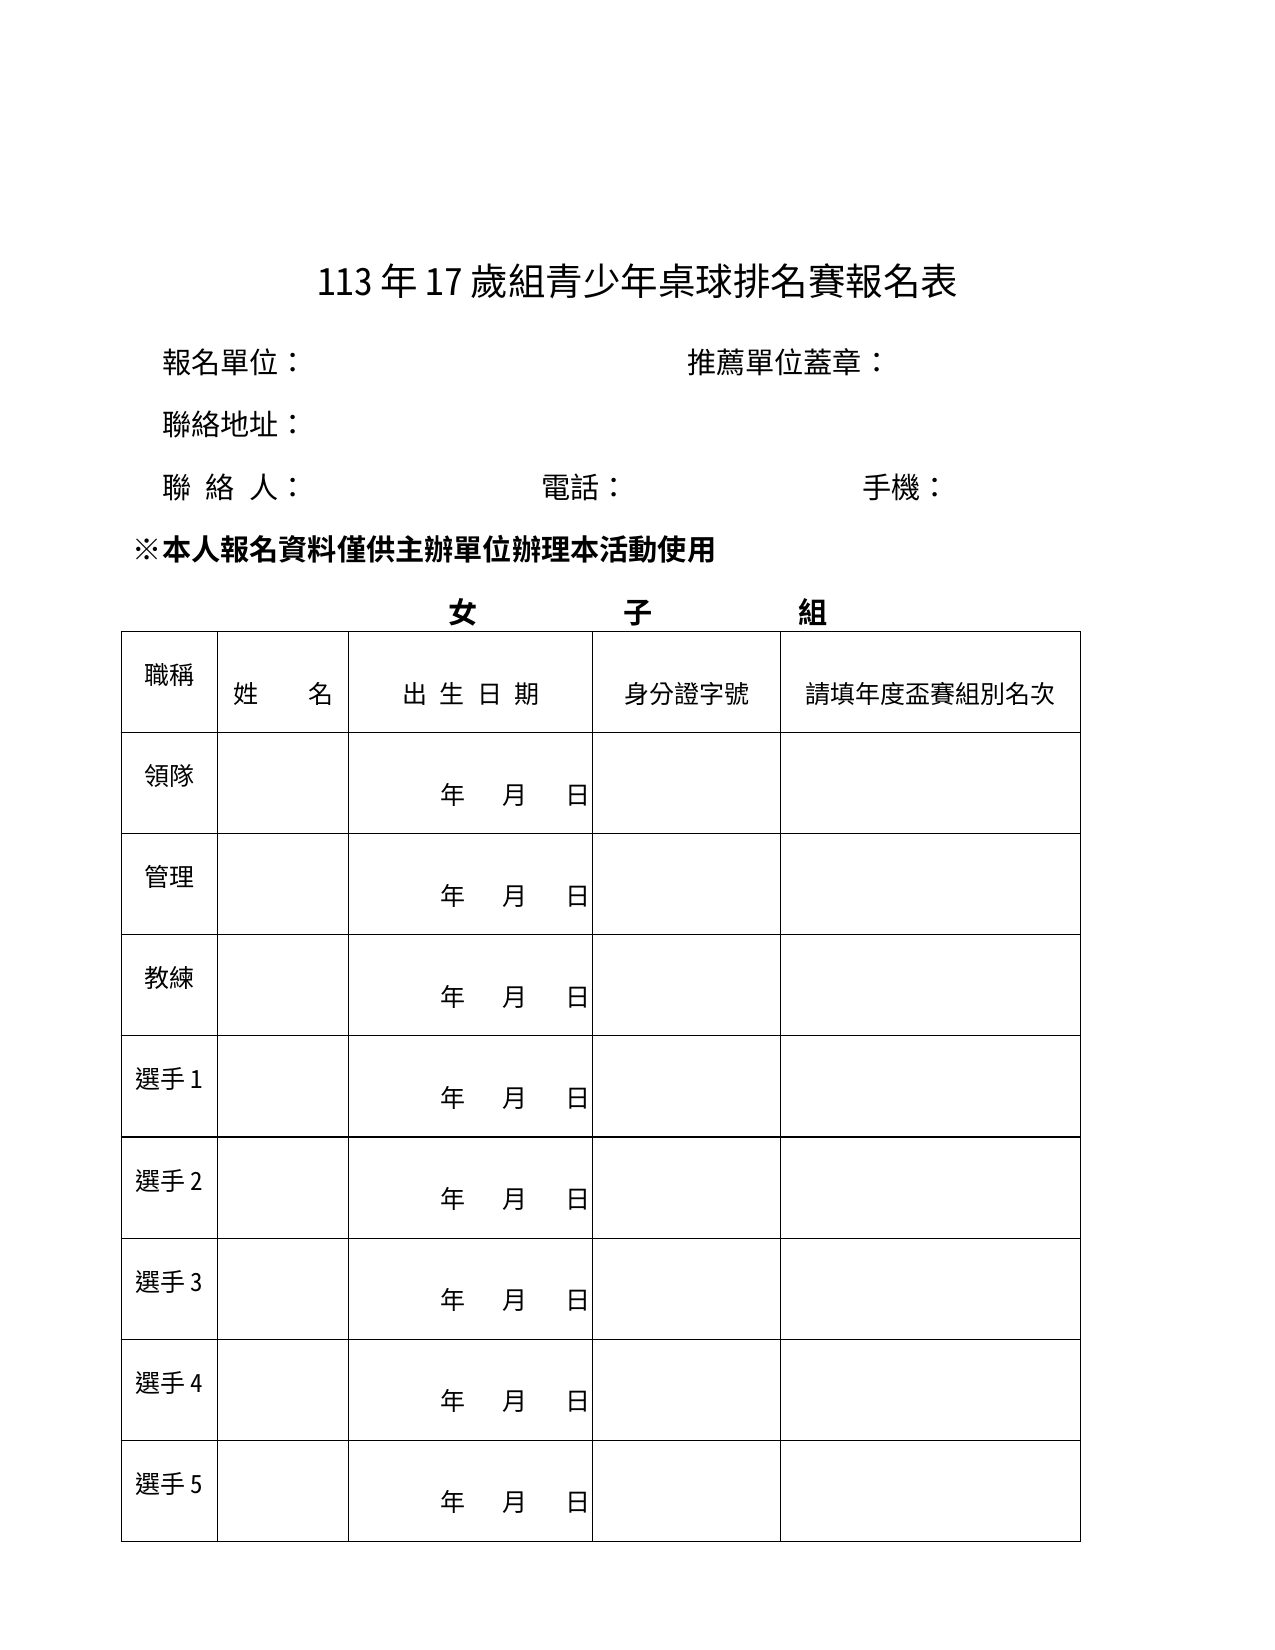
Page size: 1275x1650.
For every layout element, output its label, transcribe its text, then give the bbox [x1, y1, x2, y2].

table_cell 年 月 日 [349, 1036, 592, 1136]
text 聯 絡 人： 電話： 手機： [118, 444, 1157, 506]
table_cell [218, 935, 348, 1035]
text 113年17歲組青少年桌球排名賽報名表 [118, 237, 1157, 300]
table_cell [781, 1340, 1080, 1439]
table_cell 年 月 日 [349, 1138, 592, 1237]
table_cell 選手2 [122, 1138, 217, 1237]
table_cell 教練 [122, 935, 217, 1035]
table_cell [218, 1340, 348, 1439]
table_cell 年 月 日 [349, 1441, 592, 1541]
table_header 請填年度盃賽組別名次 [781, 632, 1080, 732]
table_cell [218, 1138, 348, 1237]
table_cell 年 月 日 [349, 935, 592, 1035]
table_cell 領隊 [122, 733, 217, 833]
table_cell [781, 1138, 1080, 1237]
table_cell [781, 1036, 1080, 1136]
table_cell [218, 1036, 348, 1136]
table_cell [781, 733, 1080, 833]
table_cell [781, 935, 1080, 1035]
table_cell [593, 1036, 780, 1136]
table_cell [218, 1441, 348, 1541]
table_cell [593, 935, 780, 1035]
text ※本人報名資料僅供主辦單位辦理本活動使用 [118, 506, 1157, 569]
table_cell 選手1 [122, 1036, 217, 1136]
table_cell [781, 1239, 1080, 1338]
table_header 身分證字號 [593, 632, 780, 732]
table_cell [593, 1441, 780, 1541]
table_cell 年 月 日 [349, 1340, 592, 1439]
table_cell 選手4 [122, 1340, 217, 1439]
table_cell [218, 834, 348, 934]
table_cell [218, 733, 348, 833]
table_cell [593, 834, 780, 934]
table_cell 管理 [122, 834, 217, 934]
text 報名單位： 推薦單位蓋章： [118, 319, 1157, 381]
table_cell 年 月 日 [349, 1239, 592, 1338]
table_cell [593, 1239, 780, 1338]
table_cell 選手3 [122, 1239, 217, 1338]
table_cell 年 月 日 [349, 834, 592, 934]
table_cell [593, 733, 780, 833]
table_cell [593, 1340, 780, 1439]
table_header 職稱 [122, 632, 217, 732]
text 女 子 組 [118, 569, 1157, 631]
table_cell 年 月 日 [349, 733, 592, 833]
table_cell [593, 1138, 780, 1237]
table_header 姓 名 [218, 632, 348, 732]
table_header 出 生 日 期 [349, 632, 592, 732]
table_cell [781, 834, 1080, 934]
text 聯絡地址： [118, 381, 1157, 444]
table_cell [781, 1441, 1080, 1541]
table_cell 選手5 [122, 1441, 217, 1541]
table_cell [218, 1239, 348, 1338]
